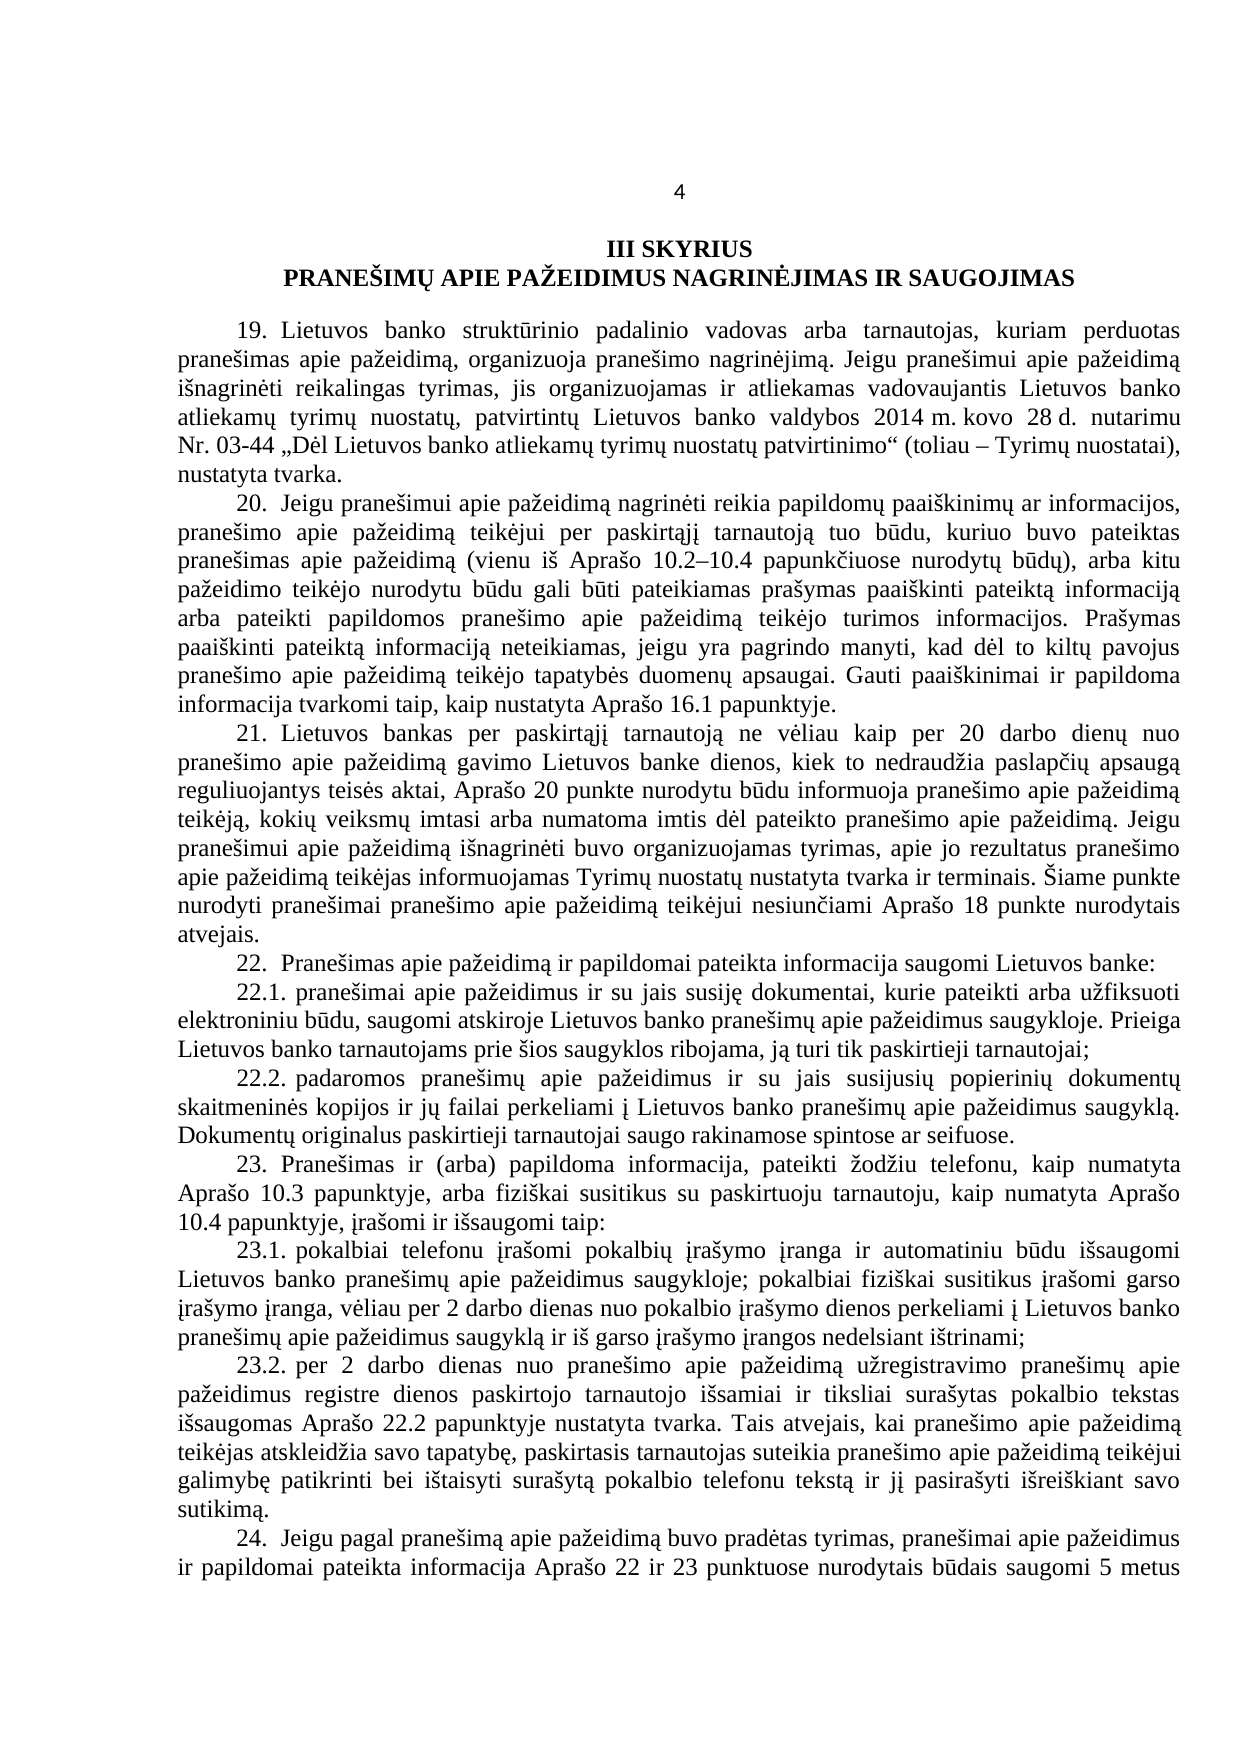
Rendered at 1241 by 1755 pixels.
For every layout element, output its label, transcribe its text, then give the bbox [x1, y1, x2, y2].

text 20. Jeigu pranešimui apie pažeidimą nagrinėti reikia papildomų paaiškinimų ar informacijos, pranešimo apie pažeidimą teikėjui per paskirtąjį tarnautoją tuo būdu, kuriuo buvo pateiktas pranešimas apie pažeidimą (vienu iš Aprašo 10.2–10.4 papunkčiuose nurodytų būdų), arba kitu pažeidimo teikėjo nurodytu būdu gali būti pateikiamas prašymas paaiškinti pateiktą informaciją arba pateikti papildomos pranešimo apie pažeidimą teikėjo turimos informacijos. Prašymas paaiškinti pateiktą informaciją neteikiamas, jeigu yra pagrindo manyti, kad dėl to kiltų pavojus pranešimo apie pažeidimą teikėjo tapatybės duomenų apsaugai. Gauti paaiškinimai ir papildoma informacija tvarkomi taip, kaip nustatyta Aprašo 16.1 papunktyje. [177, 488, 1181, 718]
text III SKYRIUS [177, 234, 1181, 263]
text 23. Pranešimas ir (arba) papildoma informacija, pateikti žodžiu telefonu, kaip numatyta Aprašo 10.3 papunktyje, arba fiziškai susitikus su paskirtuoju tarnautoju, kaip numatyta Aprašo 10.4 papunktyje, įrašomi ir išsaugomi taip: [177, 1149, 1181, 1236]
text PRANEŠIMŲ APIE PAŽEIDIMUS NAGRINĖJIMAS IR SAUGOJIMAS [177, 263, 1181, 291]
text 22.1. pranešimai apie pažeidimus ir su jais susiję dokumentai, kurie pateikti arba užfiksuoti elektroniniu būdu, saugomi atskiroje Lietuvos banko pranešimų apie pažeidimus saugykloje. Prieiga Lietuvos banko tarnautojams prie šios saugyklos ribojama, ją turi tik paskirtieji tarnautojai; [177, 977, 1181, 1063]
text 24. Jeigu pagal pranešimą apie pažeidimą buvo pradėtas tyrimas, pranešimai apie pažeidimus ir papildomai pateikta informacija Aprašo 22 ir 23 punktuose nurodytais būdais saugomi 5 metus [177, 1523, 1181, 1581]
text 19. Lietuvos banko struktūrinio padalinio vadovas arba tarnautojas, kuriam perduotas pranešimas apie pažeidimą, organizuoja pranešimo nagrinėjimą. Jeigu pranešimui apie pažeidimą išnagrinėti reikalingas tyrimas, jis organizuojamas ir atliekamas vadovaujantis Lietuvos banko atliekamų tyrimų nuostatų, patvirtintų Lietuvos banko valdybos 2014 m. kovo 28 d. nutarimu Nr. 03-44 „Dėl Lietuvos banko atliekamų tyrimų nuostatų patvirtinimo“ (toliau – Tyrimų nuostatai), nustatyta tvarka. [177, 316, 1181, 488]
text 21. Lietuvos bankas per paskirtąjį tarnautoją ne vėliau kaip per 20 darbo dienų nuo pranešimo apie pažeidimą gavimo Lietuvos banke dienos, kiek to nedraudžia paslapčių apsaugą reguliuojantys teisės aktai, Aprašo 20 punkte nurodytu būdu informuoja pranešimo apie pažeidimą teikėją, kokių veiksmų imtasi arba numatoma imtis dėl pateikto pranešimo apie pažeidimą. Jeigu pranešimui apie pažeidimą išnagrinėti buvo organizuojamas tyrimas, apie jo rezultatus pranešimo apie pažeidimą teikėjas informuojamas Tyrimų nuostatų nustatyta tvarka ir terminais. Šiame punkte nurodyti pranešimai pranešimo apie pažeidimą teikėjui nesiunčiami Aprašo 18 punkte nurodytais atvejais. [177, 718, 1181, 948]
text 22. Pranešimas apie pažeidimą ir papildomai pateikta informacija saugomi Lietuvos banke: [177, 948, 1181, 977]
text 22.2. padaromos pranešimų apie pažeidimus ir su jais susijusių popierinių dokumentų skaitmeninės kopijos ir jų failai perkeliami į Lietuvos banko pranešimų apie pažeidimus saugyklą. Dokumentų originalus paskirtieji tarnautojai saugo rakinamose spintose ar seifuose. [177, 1063, 1181, 1149]
text 23.1. pokalbiai telefonu įrašomi pokalbių įrašymo įranga ir automatiniu būdu išsaugomi Lietuvos banko pranešimų apie pažeidimus saugykloje; pokalbiai fiziškai susitikus įrašomi garso įrašymo įranga, vėliau per 2 darbo dienas nuo pokalbio įrašymo dienos perkeliami į Lietuvos banko pranešimų apie pažeidimus saugyklą ir iš garso įrašymo įrangos nedelsiant ištrinami; [177, 1236, 1181, 1351]
text 23.2. per 2 darbo dienas nuo pranešimo apie pažeidimą užregistravimo pranešimų apie pažeidimus registre dienos paskirtojo tarnautojo išsamiai ir tiksliai surašytas pokalbio tekstas išsaugomas Aprašo 22.2 papunktyje nustatyta tvarka. Tais atvejais, kai pranešimo apie pažeidimą teikėjas atskleidžia savo tapatybę, paskirtasis tarnautojas suteikia pranešimo apie pažeidimą teikėjui galimybę patikrinti bei ištaisyti surašytą pokalbio telefonu tekstą ir jį pasirašyti išreiškiant savo sutikimą. [177, 1351, 1181, 1523]
